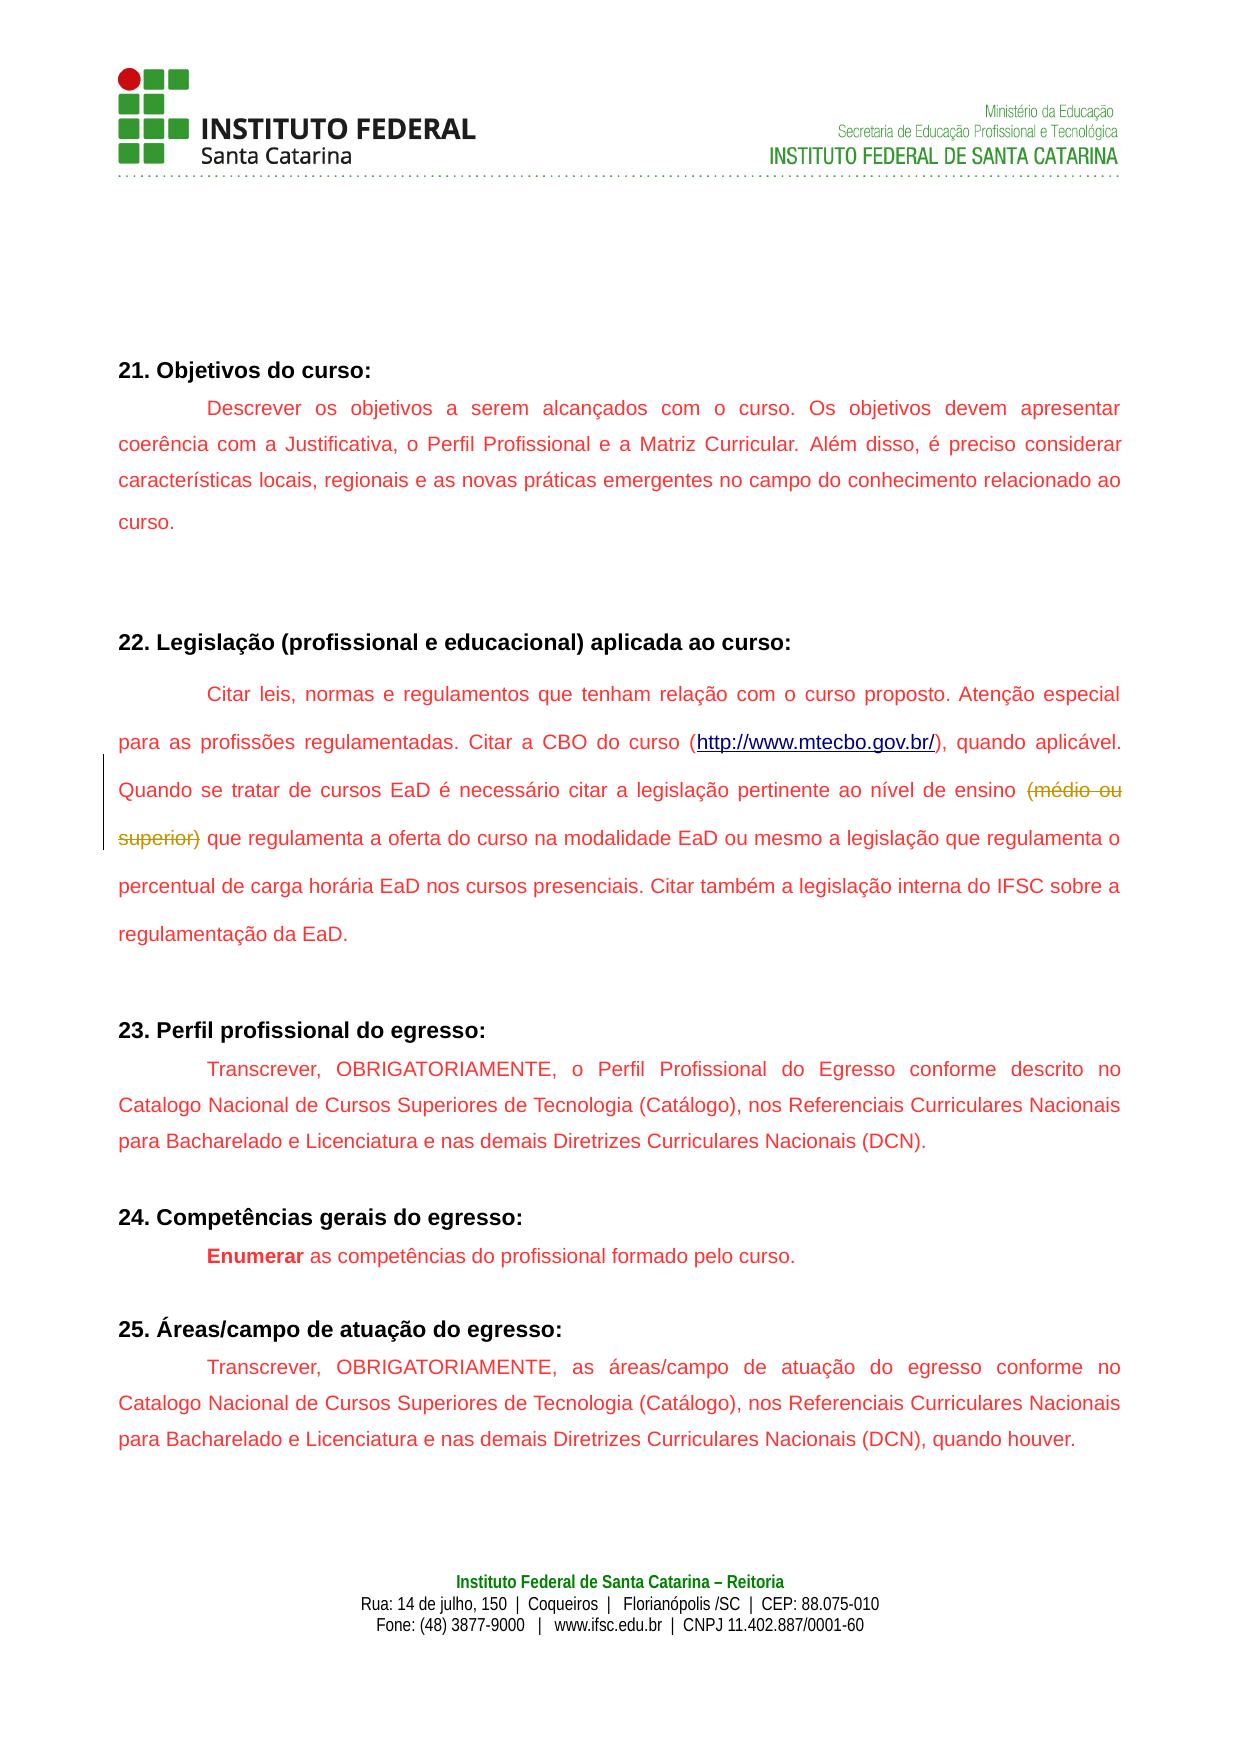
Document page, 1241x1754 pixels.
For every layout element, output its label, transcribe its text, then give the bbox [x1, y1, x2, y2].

subtitle 23. Perfil profissional do egresso: [118, 1017, 1122, 1044]
text Enumerar as competências do profissional formado pelo curso. [118, 1244, 1122, 1268]
text Descrever os objetivos a serem alcançados com o curso. Os objetivos devem apresentar coerência com a Justificativa, o Perfil Profissional e a Matriz Curricular. Além disso, é preciso considerar características locais, regionais e as novas práticas emergentes no campo do conhecimento relacionado ao curso. [118, 396, 1122, 535]
subtitle 21. Objetivos do curso: [118, 357, 1122, 383]
text Transcrever, OBRIGATORIAMENTE, as áreas/campo de atuação do egresso conforme no Catalogo Nacional de Cursos Superiores de Tecnologia (Catálogo), nos Referenciais Curriculares Nacionais para Bacharelado e Licenciatura e nas demais Diretrizes Curriculares Nacionais (DCN), quando houver. [118, 1355, 1122, 1451]
text Transcrever, OBRIGATORIAMENTE, o Perfil Profissional do Egresso conforme descrito no Catalogo Nacional de Cursos Superiores de Tecnologia (Catálogo), nos Referenciais Curriculares Nacionais para Bacharelado e Licenciatura e nas demais Diretrizes Curriculares Nacionais (DCN). [118, 1057, 1122, 1153]
picture [118, 68, 1123, 177]
subtitle 22. Legislação (profissional e educacional) aplicada ao curso: [118, 629, 1122, 656]
text Citar leis, normas e regulamentos que tenham relação com o curso proposto. Atenção especial para as profissões regulamentadas. Citar a CBO do curso (http://www.mtecbo.gov.br/), quando aplicável. Quando se tratar de cursos EaD é necessário citar a legislação pertinente ao nível de ensino que regulamenta a oferta do curso na modalidade EaD ou mesmo a legislação que regulamenta o percentual de carga horária EaD nos cursos presenciais. Citar também a legislação interna do IFSC sobre a regulamentação da EaD. [118, 682, 1122, 946]
subtitle 24. Competências gerais do egresso: [118, 1204, 1122, 1231]
subtitle 25. Áreas/campo de atuação do egresso: [118, 1316, 1122, 1342]
